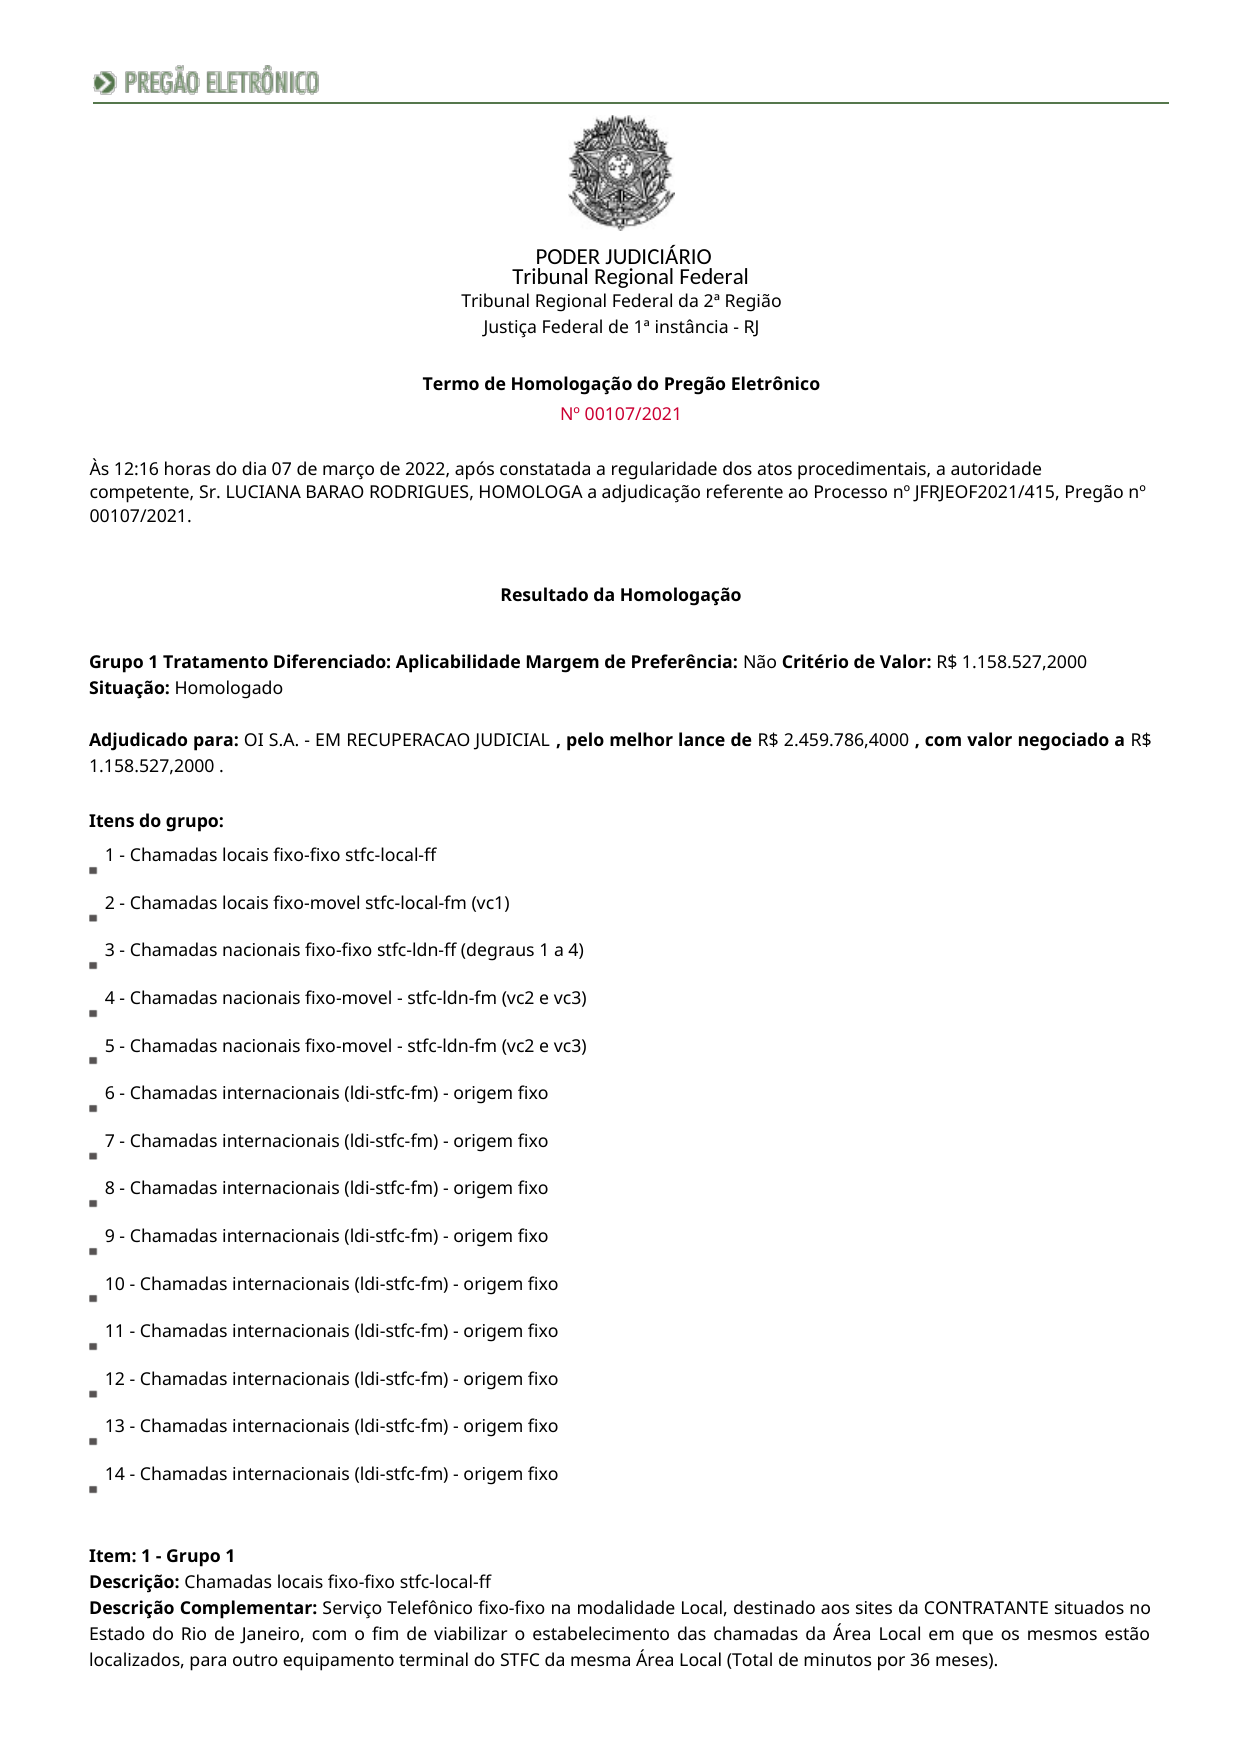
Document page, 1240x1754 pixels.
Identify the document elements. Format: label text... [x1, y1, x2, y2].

subtitle Termo de Homologação do Pregão Eletrônico [91, 371, 1152, 395]
text 2 - Chamadas locais fixo-movel stfc-local-fm (vc1) [89, 886, 1152, 931]
text 14 - Chamadas internacionais (ldi-stfc-fm) - origem fixo [89, 1457, 1152, 1502]
text Resultado da Homologação [90, 583, 1152, 607]
text 11 - Chamadas internacionais (ldi-stfc-fm) - origem fixo [89, 1314, 1152, 1359]
text 3 - Chamadas nacionais fixo-fixo stfc-ldn-ff (degraus 1 a 4) [89, 933, 1152, 979]
text 7 - Chamadas internacionais (ldi-stfc-fm) - origem fixo [89, 1124, 1152, 1169]
text Situação: Homologado [89, 676, 1152, 700]
text Descrição Complementar: Serviço Telefônico fixo-fixo na modalidade Local, destinado aos sites da CONTRATANTE situados no Estado do Rio de Janeiro, com o fim de viabilizar o estabelecimento das chamadas da Área Local em que os mesmos estão localizados, para outro equipamento terminal do STFC da mesma Área Local (Total de minutos por 36 meses). [89, 1596, 1152, 1671]
text 6 - Chamadas internacionais (ldi-stfc-fm) - origem fixo [89, 1076, 1152, 1121]
text 5 - Chamadas nacionais fixo-movel - stfc-ldn-fm (vc2 e vc3) [89, 1029, 1152, 1074]
text 8 - Chamadas internacionais (ldi-stfc-fm) - origem fixo [89, 1171, 1152, 1217]
text 9 - Chamadas internacionais (ldi-stfc-fm) - origem fixo [89, 1219, 1152, 1264]
text Descrição: Chamadas locais fixo-fixo stfc-local-ff [89, 1569, 1152, 1593]
text 10 - Chamadas internacionais (ldi-stfc-fm) - origem fixo [89, 1267, 1152, 1312]
text 4 - Chamadas nacionais fixo-movel - stfc-ldn-fm (vc2 e vc3) [89, 981, 1152, 1026]
subtitle Item: 1 - Grupo 1 [89, 1543, 1152, 1567]
subtitle Grupo 1 Tratamento Diferenciado: Aplicabilidade Margem de Preferência: Não Critério de Valor: R$ 1.158.527,2000 [89, 649, 1152, 674]
text Justiça Federal de 1ª instância - RJ [438, 314, 805, 338]
text Nº 00107/2021 [90, 401, 1152, 425]
text 1 - Chamadas locais fixo-fixo stfc-local-ff [89, 838, 1152, 883]
text Tribunal Regional Federal da 2ª Região [438, 288, 805, 312]
text Às 12:16 horas do dia 07 de março de 2022, após constatada a regularidade dos atos procedimentais, a autoridade competente, Sr. LUCIANA BARAO RODRIGUES, HOMOLOGA a adjudicação referente ao Processo nº JFRJEOF2021/415, Pregão nº 00107/2021. [89, 457, 1152, 527]
text Itens do grupo: [89, 808, 1152, 832]
text 12 - Chamadas internacionais (ldi-stfc-fm) - origem fixo [89, 1362, 1152, 1407]
text Adjudicado para: OI S.A. - EM RECUPERACAO JUDICIAL , pelo melhor lance de R$ 2.459.786,4000 , com valor negociado a R$ 1.158.527,2000 . [89, 728, 1152, 778]
text 13 - Chamadas internacionais (ldi-stfc-fm) - origem fixo [89, 1409, 1152, 1455]
